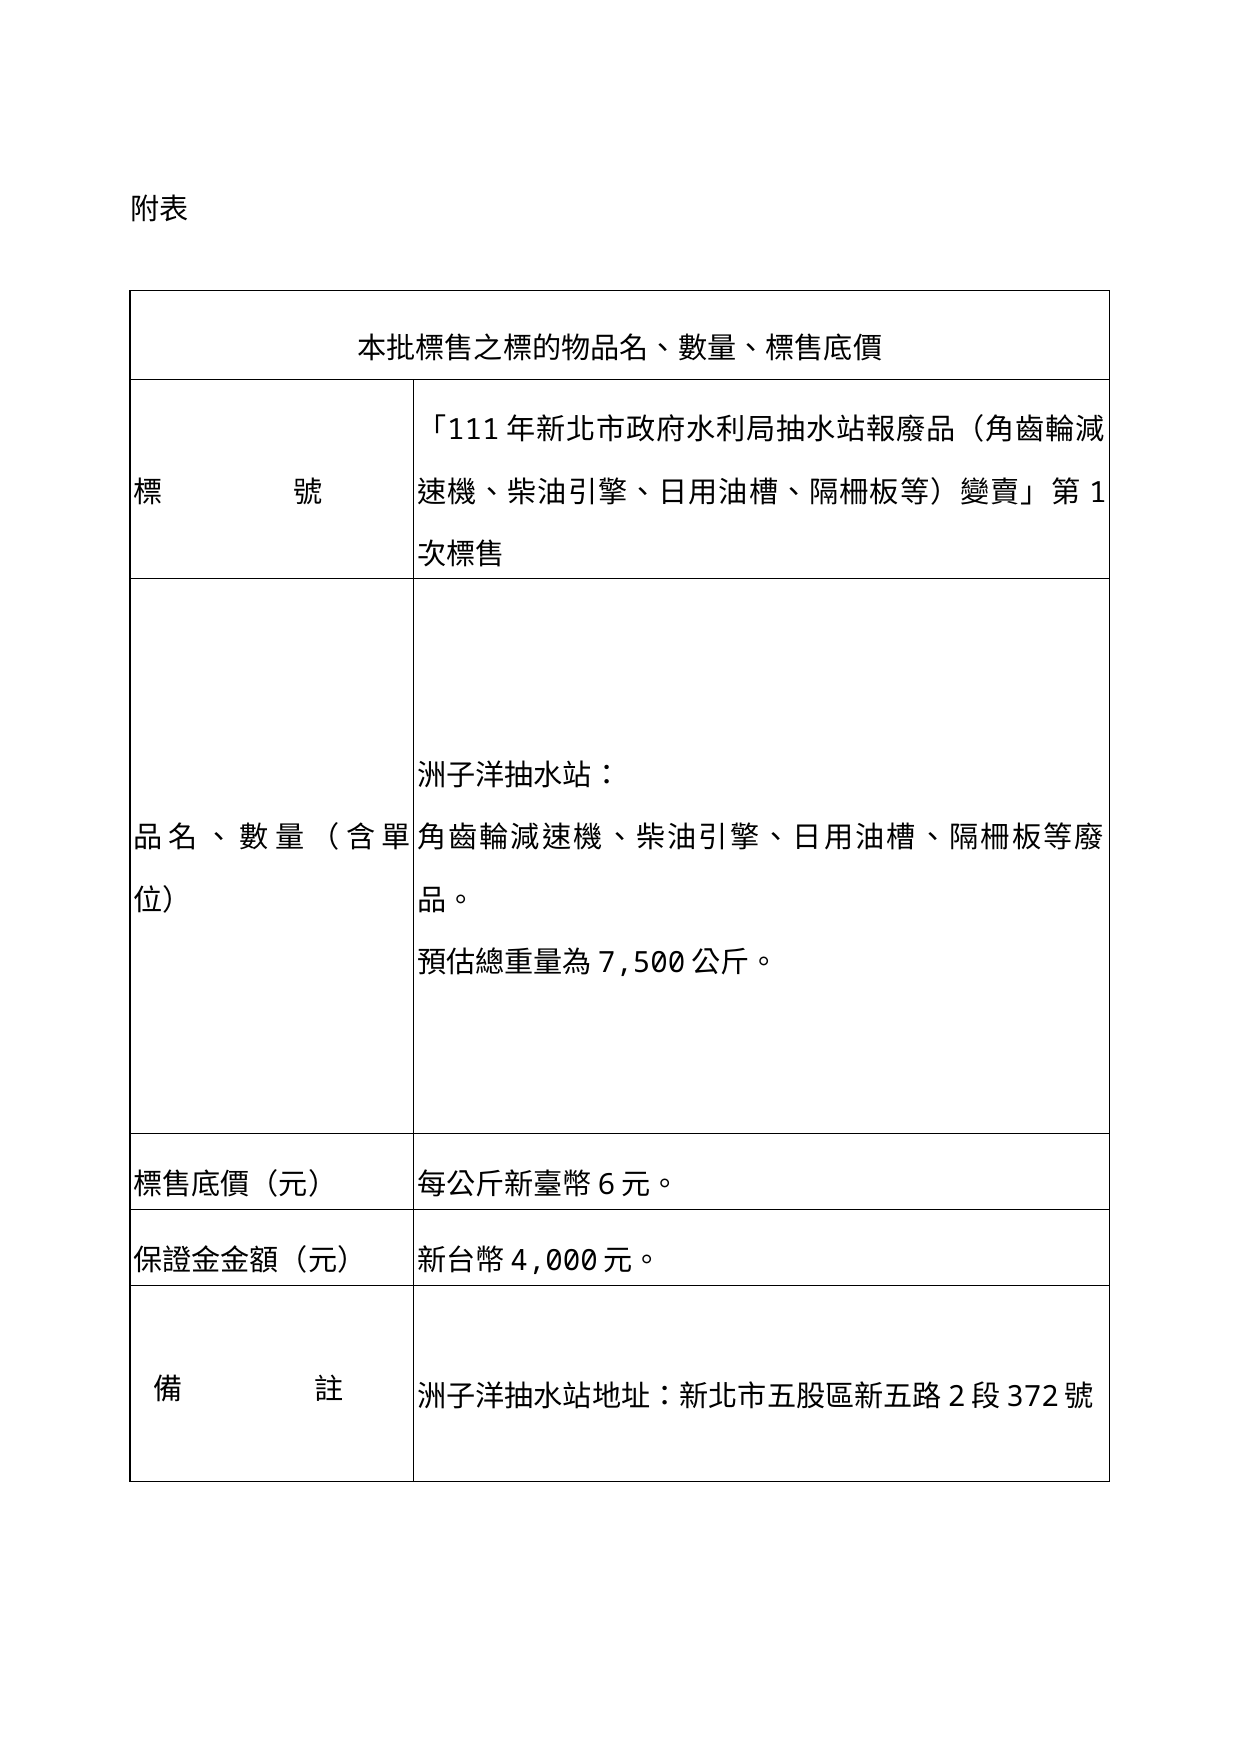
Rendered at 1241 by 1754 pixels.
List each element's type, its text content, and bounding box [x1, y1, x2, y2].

table_cell 新台幣4,000元。 [414, 1210, 1109, 1285]
table_cell 品名、數量（含單位） [131, 579, 413, 1133]
table_header 本批標售之標的物品名、數量、標售底價 [131, 291, 1109, 379]
text 附表 [130, 165, 1110, 228]
table_cell 備 註 [131, 1286, 413, 1481]
table_cell 洲子洋抽水站地址：新北市五股區新五路2段372號 [414, 1286, 1109, 1481]
table_cell 洲子洋抽水站： 角齒輪減速機、柴油引擎、日用油槽、隔柵板等廢品。 預估總重量為7,500公斤。 [414, 579, 1109, 1133]
table_cell 「111年新北市政府水利局抽水站報廢品（角齒輪減速機、柴油引擎、日用油槽、隔柵板等）變賣」第1次標售 [414, 380, 1109, 578]
table_cell 標 號 [131, 380, 413, 578]
table_cell 標售底價（元） [131, 1134, 413, 1209]
table_cell 保證金金額（元） [131, 1210, 413, 1285]
table_cell 每公斤新臺幣6元。 [414, 1134, 1109, 1209]
